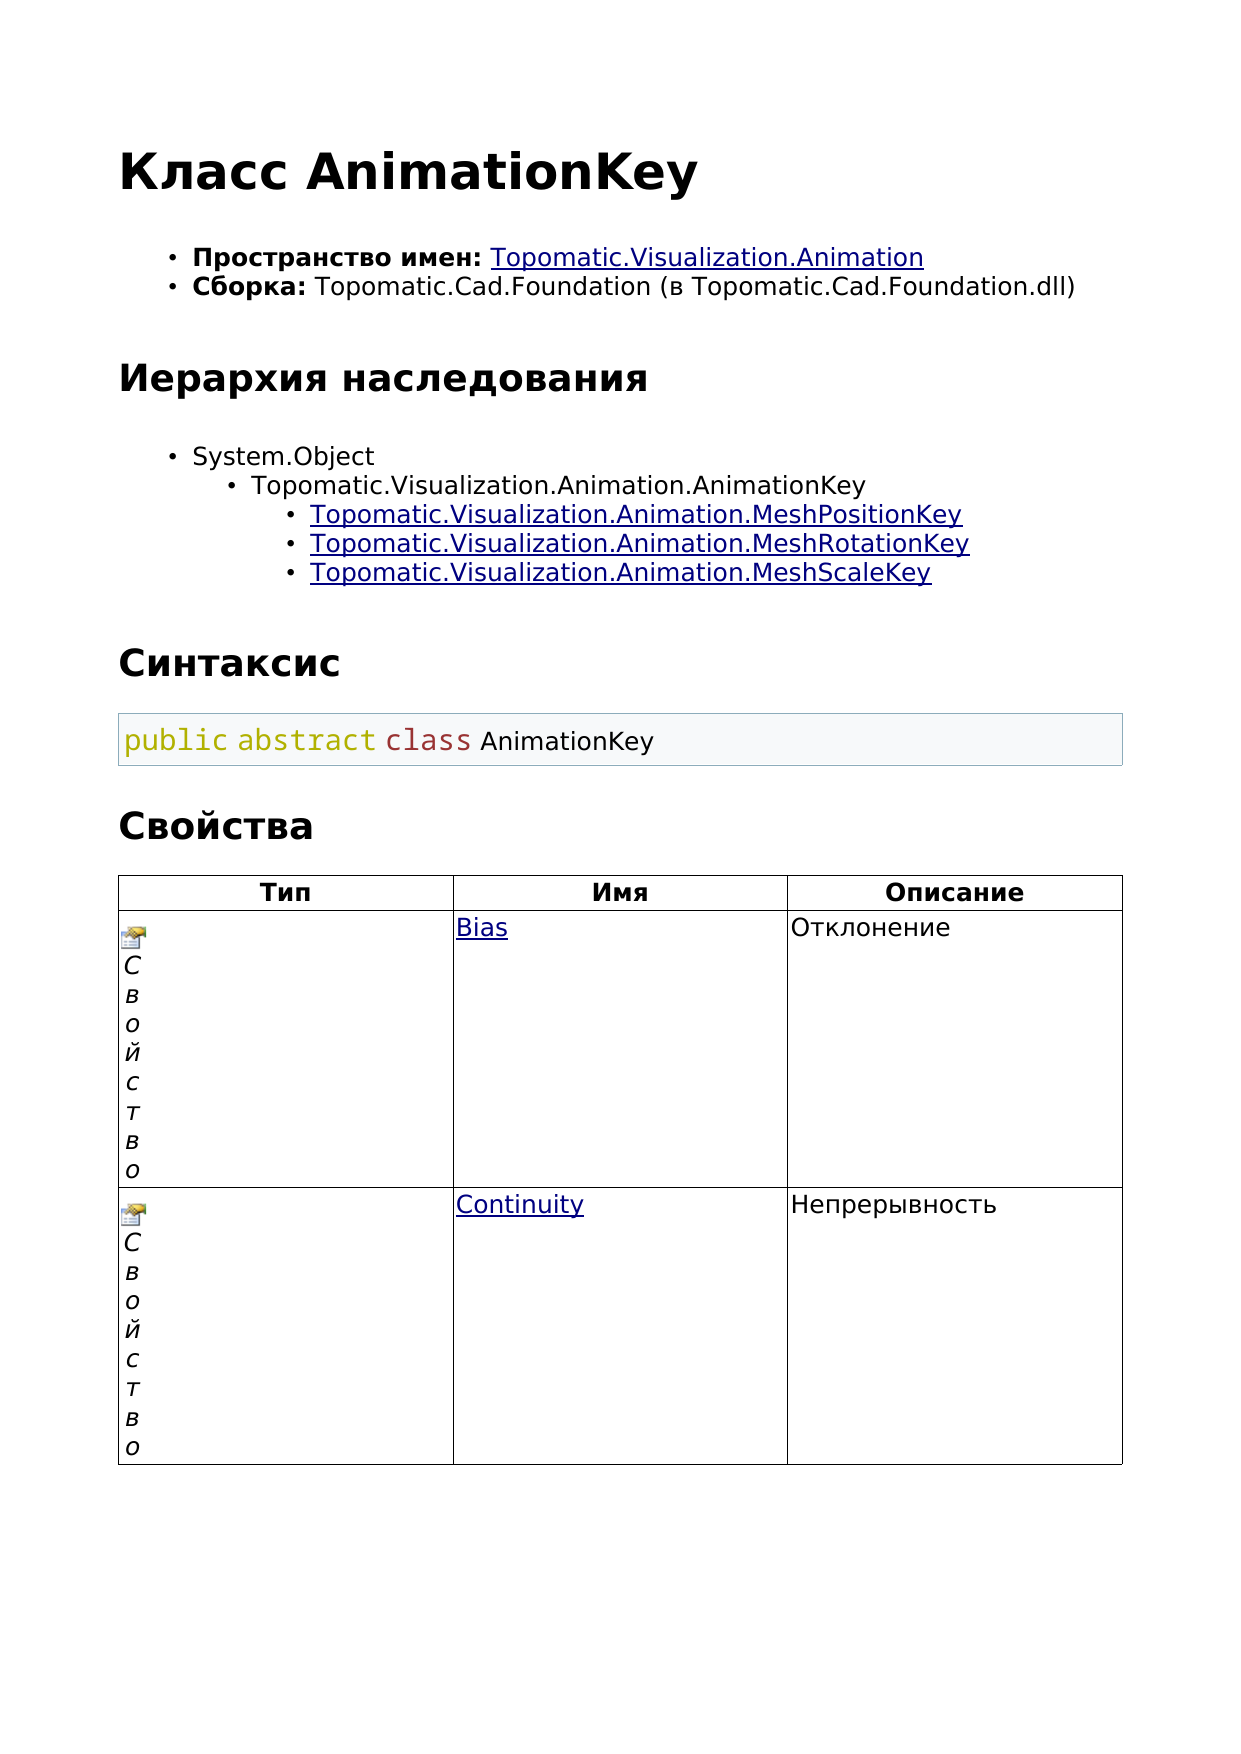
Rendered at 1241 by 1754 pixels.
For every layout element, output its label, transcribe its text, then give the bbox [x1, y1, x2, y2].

list Topomatic.Visualization.Animation.MeshRotationKey [295, 529, 1122, 558]
table_header public abstract class AnimationKey [119, 714, 1122, 764]
table_header Описание [788, 876, 1122, 910]
list Topomatic.Visualization.Animation.MeshPositionKey [295, 500, 1122, 529]
table_header Тип [119, 876, 453, 910]
table_cell [119, 911, 453, 1187]
subtitle Класс AnimationKey [118, 143, 1122, 201]
subtitle Иерархия наследования [118, 356, 1122, 400]
list System.Object [177, 442, 1122, 471]
table_cell Непрерывность [788, 1188, 1122, 1464]
picture [121, 926, 147, 951]
picture [121, 1202, 147, 1228]
table_cell [119, 1188, 453, 1464]
table_cell Отклонение [788, 911, 1122, 1187]
list Сборка: Topomatic.Cad.Foundation (в Topomatic.Cad.Foundation.dll) [177, 272, 1122, 302]
list Пространство имен: Topomatic.Visualization.Animation [177, 243, 1122, 272]
table_cell Bias [454, 911, 787, 1187]
subtitle Свойства [118, 804, 1122, 848]
table_cell Continuity [454, 1188, 787, 1464]
list Topomatic.Visualization.Animation.AnimationKey [236, 471, 1122, 500]
table_header Имя [454, 876, 787, 910]
list Topomatic.Visualization.Animation.MeshScaleKey [295, 558, 1122, 588]
subtitle Синтаксис [118, 642, 1122, 686]
